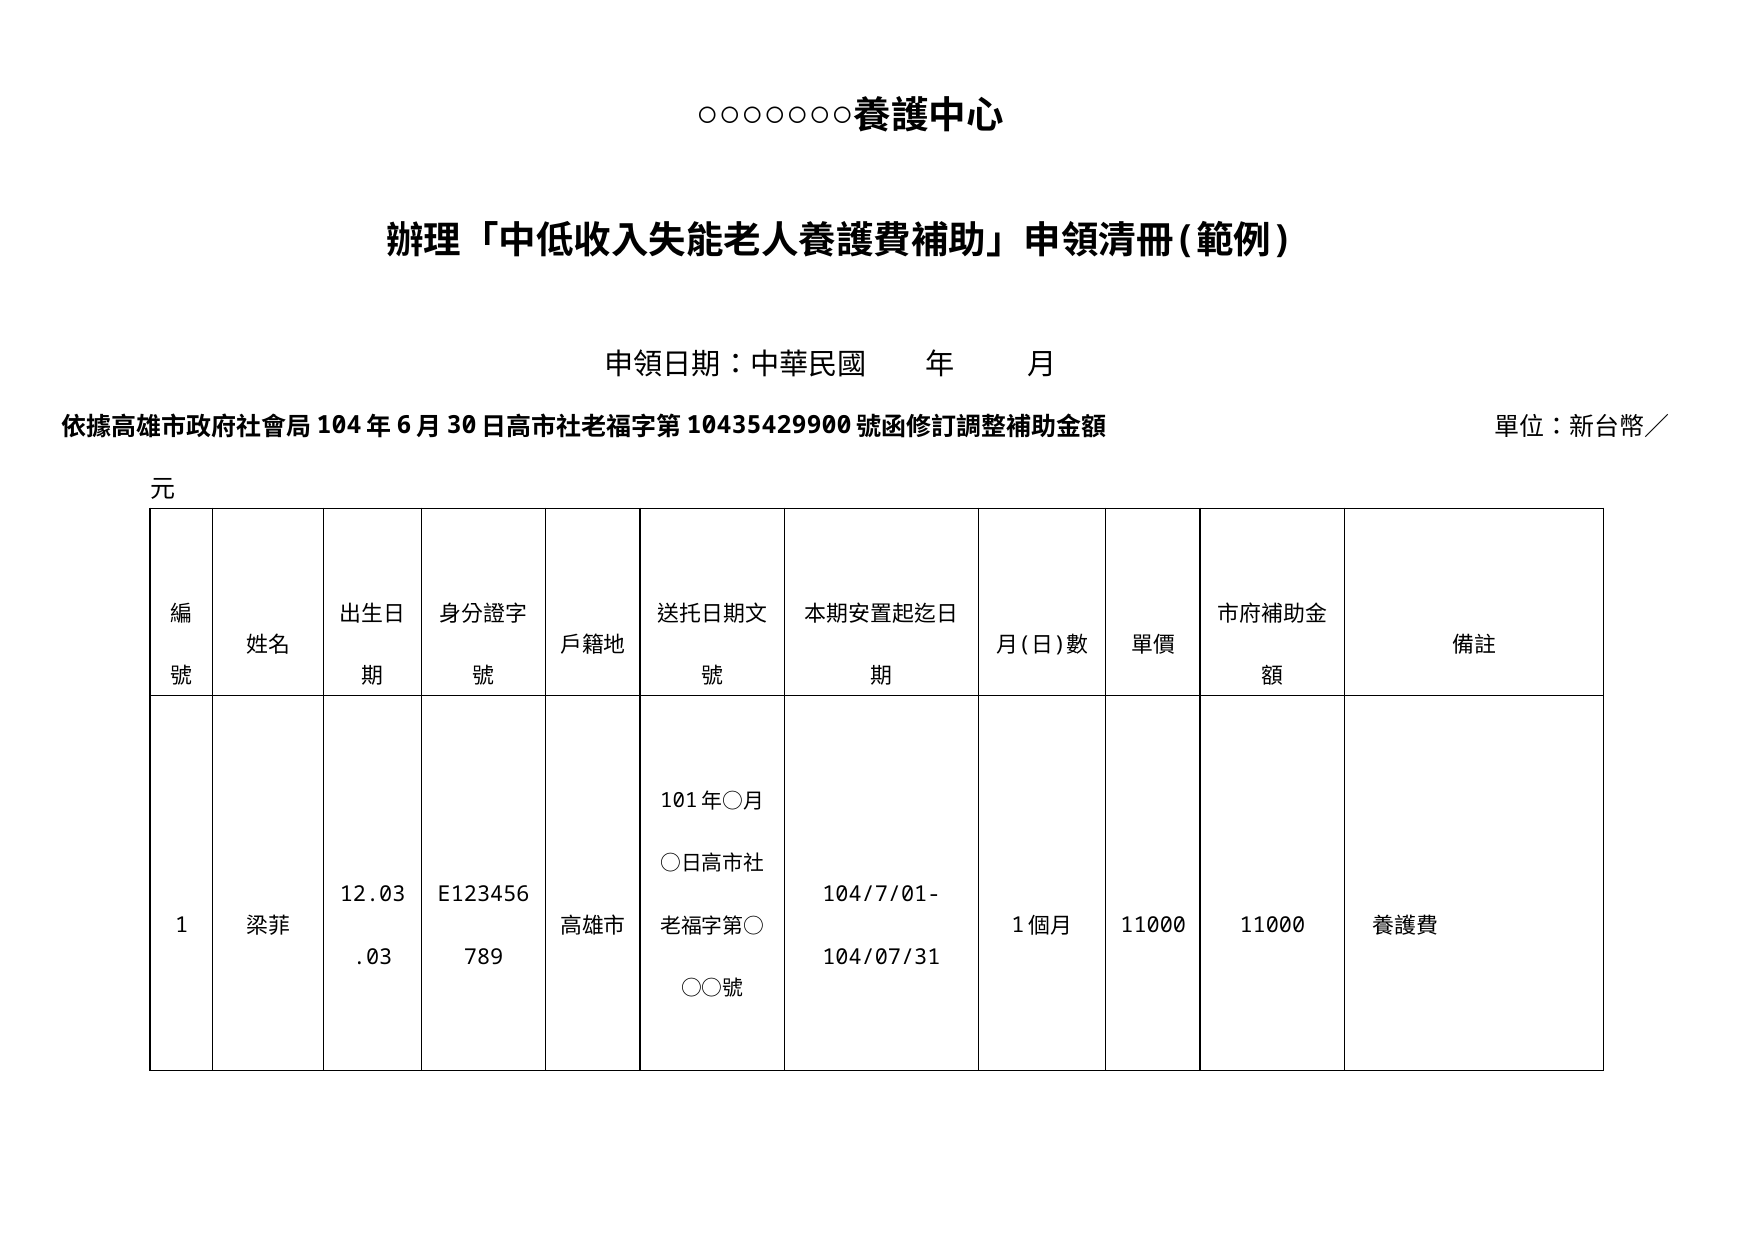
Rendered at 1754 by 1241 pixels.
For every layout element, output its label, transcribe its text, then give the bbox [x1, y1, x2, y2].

table_cell 104/7/01-104/07/31 [785, 696, 978, 1070]
text 辦理「中低收入失能老人養護費補助」申領清冊(範例) [75, 195, 1604, 258]
table_cell 11000 [1106, 696, 1199, 1070]
table_header 月(日)數 [979, 509, 1105, 695]
table_header 戶籍地 [546, 509, 639, 695]
table_header 身分證字號 [422, 509, 545, 695]
table_header 單價 [1106, 509, 1199, 695]
table_header 出生日期 [324, 509, 421, 695]
table_cell [1465, 696, 1603, 1070]
table_header 本期安置起迄日期 [785, 509, 978, 695]
text ○○○○○○○養護中心 [75, 70, 1604, 133]
table_cell 養護費 [1345, 696, 1465, 1070]
table_cell 101年○月○日高市社老福字第○○○號 [641, 696, 784, 1070]
table_header 備註 [1345, 509, 1603, 695]
table_cell 1 [151, 696, 212, 1070]
table_cell 11000 [1201, 696, 1344, 1070]
table_header 姓名 [213, 509, 323, 695]
table_header 送托日期文號 [641, 509, 784, 695]
text 依據高雄市政府社會局104年6月30日高市社老福字第10435429900號函修訂調整補助金額 單位：新台幣／元 [61, 383, 1671, 508]
table_cell 12.03.03 [324, 696, 421, 1070]
table_cell E123456789 [422, 696, 545, 1070]
table_header 編號 [151, 509, 212, 695]
text 申領日期：中華民國 年 月 [56, 320, 1604, 383]
table_cell 梁菲 [213, 696, 323, 1070]
table_cell 高雄市 [546, 696, 639, 1070]
table_header 市府補助金額 [1201, 509, 1344, 695]
table_cell 1個月 [979, 696, 1105, 1070]
